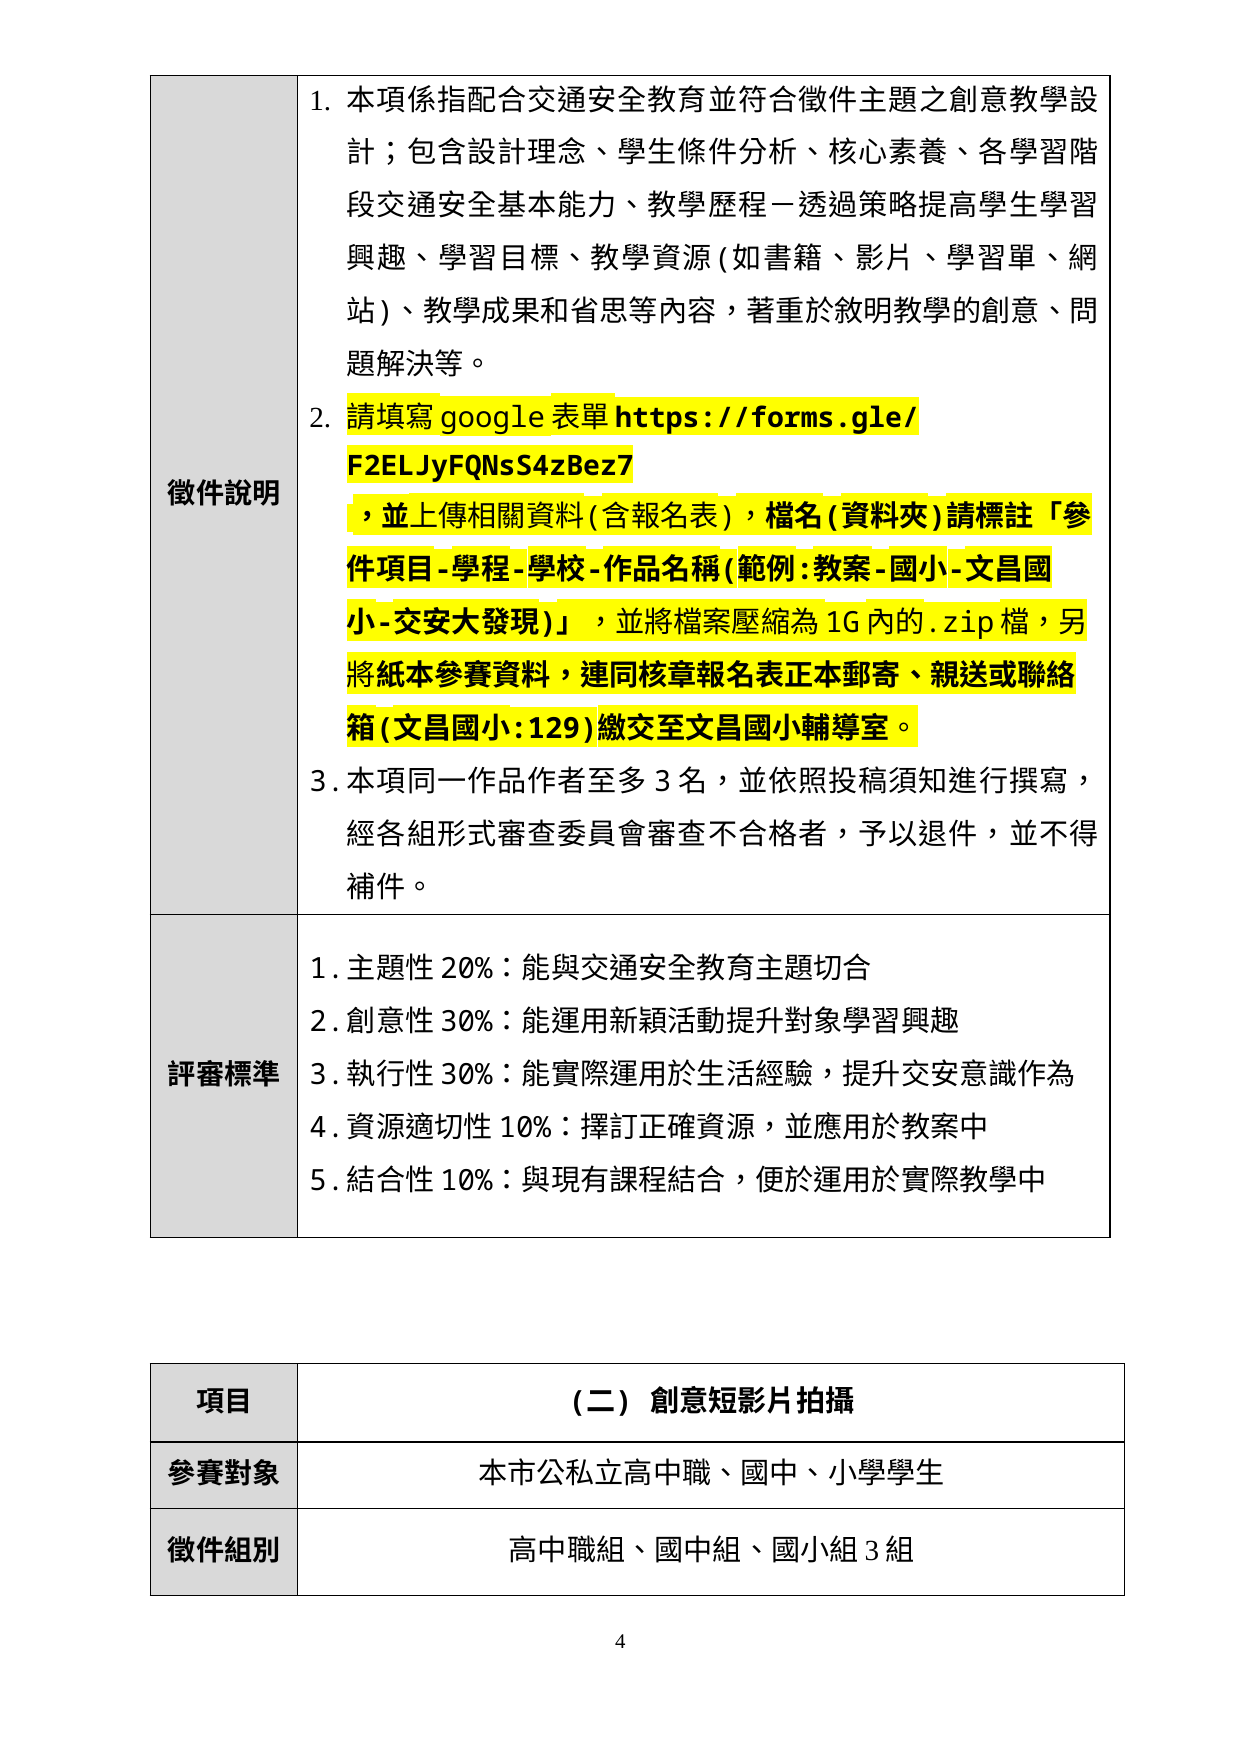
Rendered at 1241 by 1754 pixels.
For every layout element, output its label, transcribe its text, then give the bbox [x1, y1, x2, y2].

table_header (二) 創意短影片拍攝 [298, 1364, 1124, 1441]
table_cell 主題性20%：能與交通安全教育主題切合 創意性30%：能運用新穎活動提升對象學習興趣 執行性30%：能實際運用於生活經驗，提升交安意識作為 資源適切性10%：擇訂正確資源，並應用於教案中 結合性10%：與現有課程結合，便於運用於實際教學中 [298, 915, 1109, 1237]
table_cell 高中職組、國中組、國小組3組 [298, 1509, 1124, 1595]
table_cell 徵件說明 [151, 76, 297, 914]
table_header 項目 [151, 1364, 297, 1441]
table_cell 本項係指配合交通安全教育並符合徵件主題之創意教學設計；包含設計理念、學生條件分析、核心素養、各學習階段交通安全基本能力、教學歷程－透過策略提高學生學習興趣、學習目標、教學資源(如書籍、影片、學習單、網站)、教學成果和省思等內容，著重於敘明教學的創意、問題解決等。 請填寫google表單https://forms.gle/F2ELJyFQNsS4zBez7 ，並上傳相關資料(含報名表)，檔名(資料夾)請標註「參件項目-學程-學校-作品名稱(範例:教案-國小-文昌國小-交安大發現)」，並將檔案壓縮為1G內的.zip檔，另將紙本參賽資料，連同核章報名表正本郵寄、親送或聯絡箱(文昌國小:129)繳交至文昌國小輔導室。 本項同一作品作者至多3名，並依照投稿須知進行撰寫，經各組形式審查委員會審查不合格者，予以退件，並不得補件。 [298, 76, 1109, 914]
table_cell 參賽對象 [151, 1443, 297, 1508]
table_cell 評審標準 [151, 915, 297, 1237]
table_cell 本市公私立高中職、國中、小學學生 [298, 1443, 1124, 1508]
table_cell 徵件組別 [151, 1509, 297, 1595]
